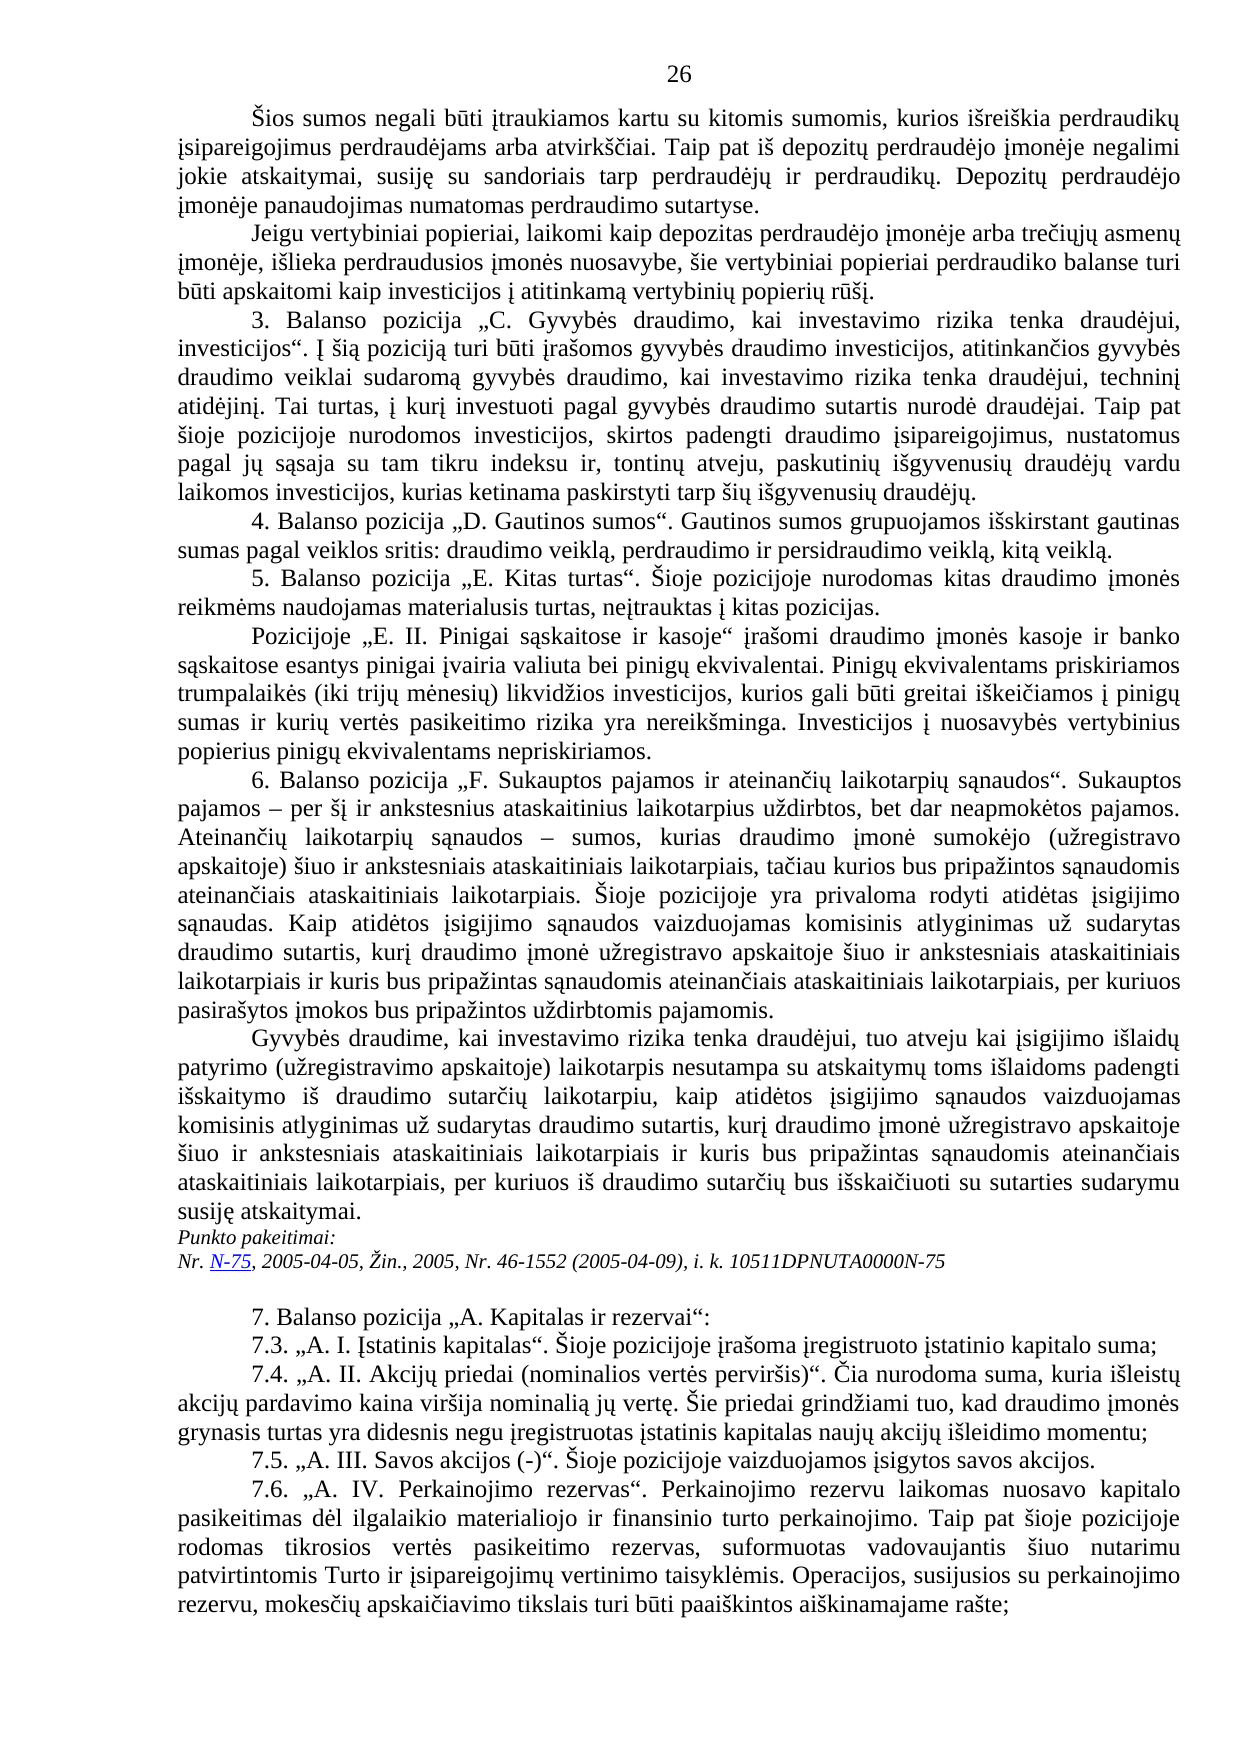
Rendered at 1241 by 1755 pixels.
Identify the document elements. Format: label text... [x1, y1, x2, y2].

text Gyvybės draudime, kai investavimo rizika tenka draudėjui, tuo atveju kai įsigijimo išlaidų patyrimo (užregistravimo apskaitoje) laikotarpis nesutampa su atskaitymų toms išlaidoms padengti išskaitymo iš draudimo sutarčių laikotarpiu, kaip atidėtos įsigijimo sąnaudos vaizduojamas komisinis atlyginimas už sudarytas draudimo sutartis, kurį draudimo įmonė užregistravo apskaitoje šiuo ir ankstesniais ataskaitiniais laikotarpiais ir kuris bus pripažintas sąnaudomis ateinančiais ataskaitiniais laikotarpiais, per kuriuos iš draudimo sutarčių bus išskaičiuoti su sutarties sudarymu susiję atskaitymai. [177, 1023, 1181, 1225]
text 5. Balanso pozicija „E. Kitas turtas“. Šioje pozicijoje nurodomas kitas draudimo įmonės reikmėms naudojamas materialusis turtas, neįtrauktas į kitas pozicijas. [177, 563, 1181, 621]
text 4. Balanso pozicija „D. Gautinos sumos“. Gautinos sumos grupuojamos išskirstant gautinas sumas pagal veiklos sritis: draudimo veiklą, perdraudimo ir persidraudimo veiklą, kitą veiklą. [177, 506, 1181, 563]
text Punkto pakeitimai: [177, 1225, 1181, 1249]
text 7.6. „A. IV. Perkainojimo rezervas“. Perkainojimo rezervu laikomas nuosavo kapitalo pasikeitimas dėl ilgalaikio materialiojo ir finansinio turto perkainojimo. Taip pat šioje pozicijoje rodomas tikrosios vertės pasikeitimo rezervas, suformuotas vadovaujantis šiuo nutarimu patvirtintomis Turto ir įsipareigojimų vertinimo taisyklėmis. Operacijos, susijusios su perkainojimo rezervu, mokesčių apskaičiavimo tikslais turi būti paaiškintos aiškinamajame rašte; [177, 1474, 1181, 1618]
text Jeigu vertybiniai popieriai, laikomi kaip depozitas perdraudėjo įmonėje arba trečiųjų asmenų įmonėje, išlieka perdraudusios įmonės nuosavybe, šie vertybiniai popieriai perdraudiko balanse turi būti apskaitomi kaip investicijos į atitinkamą vertybinių popierių rūšį. [177, 218, 1181, 305]
text 6. Balanso pozicija „F. Sukauptos pajamos ir ateinančių laikotarpių sąnaudos“. Sukauptos pajamos – per šį ir ankstesnius ataskaitinius laikotarpius uždirbtos, bet dar neapmokėtos pajamos. Ateinančių laikotarpių sąnaudos – sumos, kurias draudimo įmonė sumokėjo (užregistravo apskaitoje) šiuo ir ankstesniais ataskaitiniais laikotarpiais, tačiau kurios bus pripažintos sąnaudomis ateinančiais ataskaitiniais laikotarpiais. Šioje pozicijoje yra privaloma rodyti atidėtas įsigijimo sąnaudas. Kaip atidėtos įsigijimo sąnaudos vaizduojamas komisinis atlyginimas už sudarytas draudimo sutartis, kurį draudimo įmonė užregistravo apskaitoje šiuo ir ankstesniais ataskaitiniais laikotarpiais ir kuris bus pripažintas sąnaudomis ateinančiais ataskaitiniais laikotarpiais, per kuriuos pasirašytos įmokos bus pripažintos uždirbtomis pajamomis. [177, 765, 1181, 1023]
text Pozicijoje „E. II. Pinigai sąskaitose ir kasoje“ įrašomi draudimo įmonės kasoje ir banko sąskaitose esantys pinigai įvairia valiuta bei pinigų ekvivalentai. Pinigų ekvivalentams priskiriamos trumpalaikės (iki trijų mėnesių) likvidžios investicijos, kurios gali būti greitai iškeičiamos į pinigų sumas ir kurių vertės pasikeitimo rizika yra nereikšminga. Investicijos į nuosavybės vertybinius popierius pinigų ekvivalentams nepriskiriamos. [177, 621, 1181, 765]
text 7.4. „A. II. Akcijų priedai (nominalios vertės perviršis)“. Čia nurodoma suma, kuria išleistų akcijų pardavimo kaina viršija nominalią jų vertę. Šie priedai grindžiami tuo, kad draudimo įmonės grynasis turtas yra didesnis negu įregistruotas įstatinis kapitalas naujų akcijų išleidimo momentu; [177, 1359, 1181, 1445]
text 7.3. „A. I. Įstatinis kapitalas“. Šioje pozicijoje įrašoma įregistruoto įstatinio kapitalo suma; [177, 1330, 1181, 1359]
text Nr. N-75, 2005-04-05, Žin., 2005, Nr. 46-1552 (2005-04-09), i. k. 10511DPNUTA0000N-75 [177, 1249, 1181, 1273]
text 3. Balanso pozicija „C. Gyvybės draudimo, kai investavimo rizika tenka draudėjui, investicijos“. Į šią poziciją turi būti įrašomos gyvybės draudimo investicijos, atitinkančios gyvybės draudimo veiklai sudaromą gyvybės draudimo, kai investavimo rizika tenka draudėjui, techninį atidėjinį. Tai turtas, į kurį investuoti pagal gyvybės draudimo sutartis nurodė draudėjai. Taip pat šioje pozicijoje nurodomos investicijos, skirtos padengti draudimo įsipareigojimus, nustatomus pagal jų sąsaja su tam tikru indeksu ir, tontinų atveju, paskutinių išgyvenusių draudėjų vardu laikomos investicijos, kurias ketinama paskirstyti tarp šių išgyvenusių draudėjų. [177, 305, 1181, 506]
text Šios sumos negali būti įtraukiamos kartu su kitomis sumomis, kurios išreiškia perdraudikų įsipareigojimus perdraudėjams arba atvirkščiai. Taip pat iš depozitų perdraudėjo įmonėje negalimi jokie atskaitymai, susiję su sandoriais tarp perdraudėjų ir perdraudikų. Depozitų perdraudėjo įmonėje panaudojimas numatomas perdraudimo sutartyse. [177, 103, 1181, 218]
text 7. Balanso pozicija „A. Kapitalas ir rezervai“: [177, 1302, 1181, 1330]
text 7.5. „A. III. Savos akcijos (-)“. Šioje pozicijoje vaizduojamos įsigytos savos akcijos. [177, 1445, 1181, 1474]
